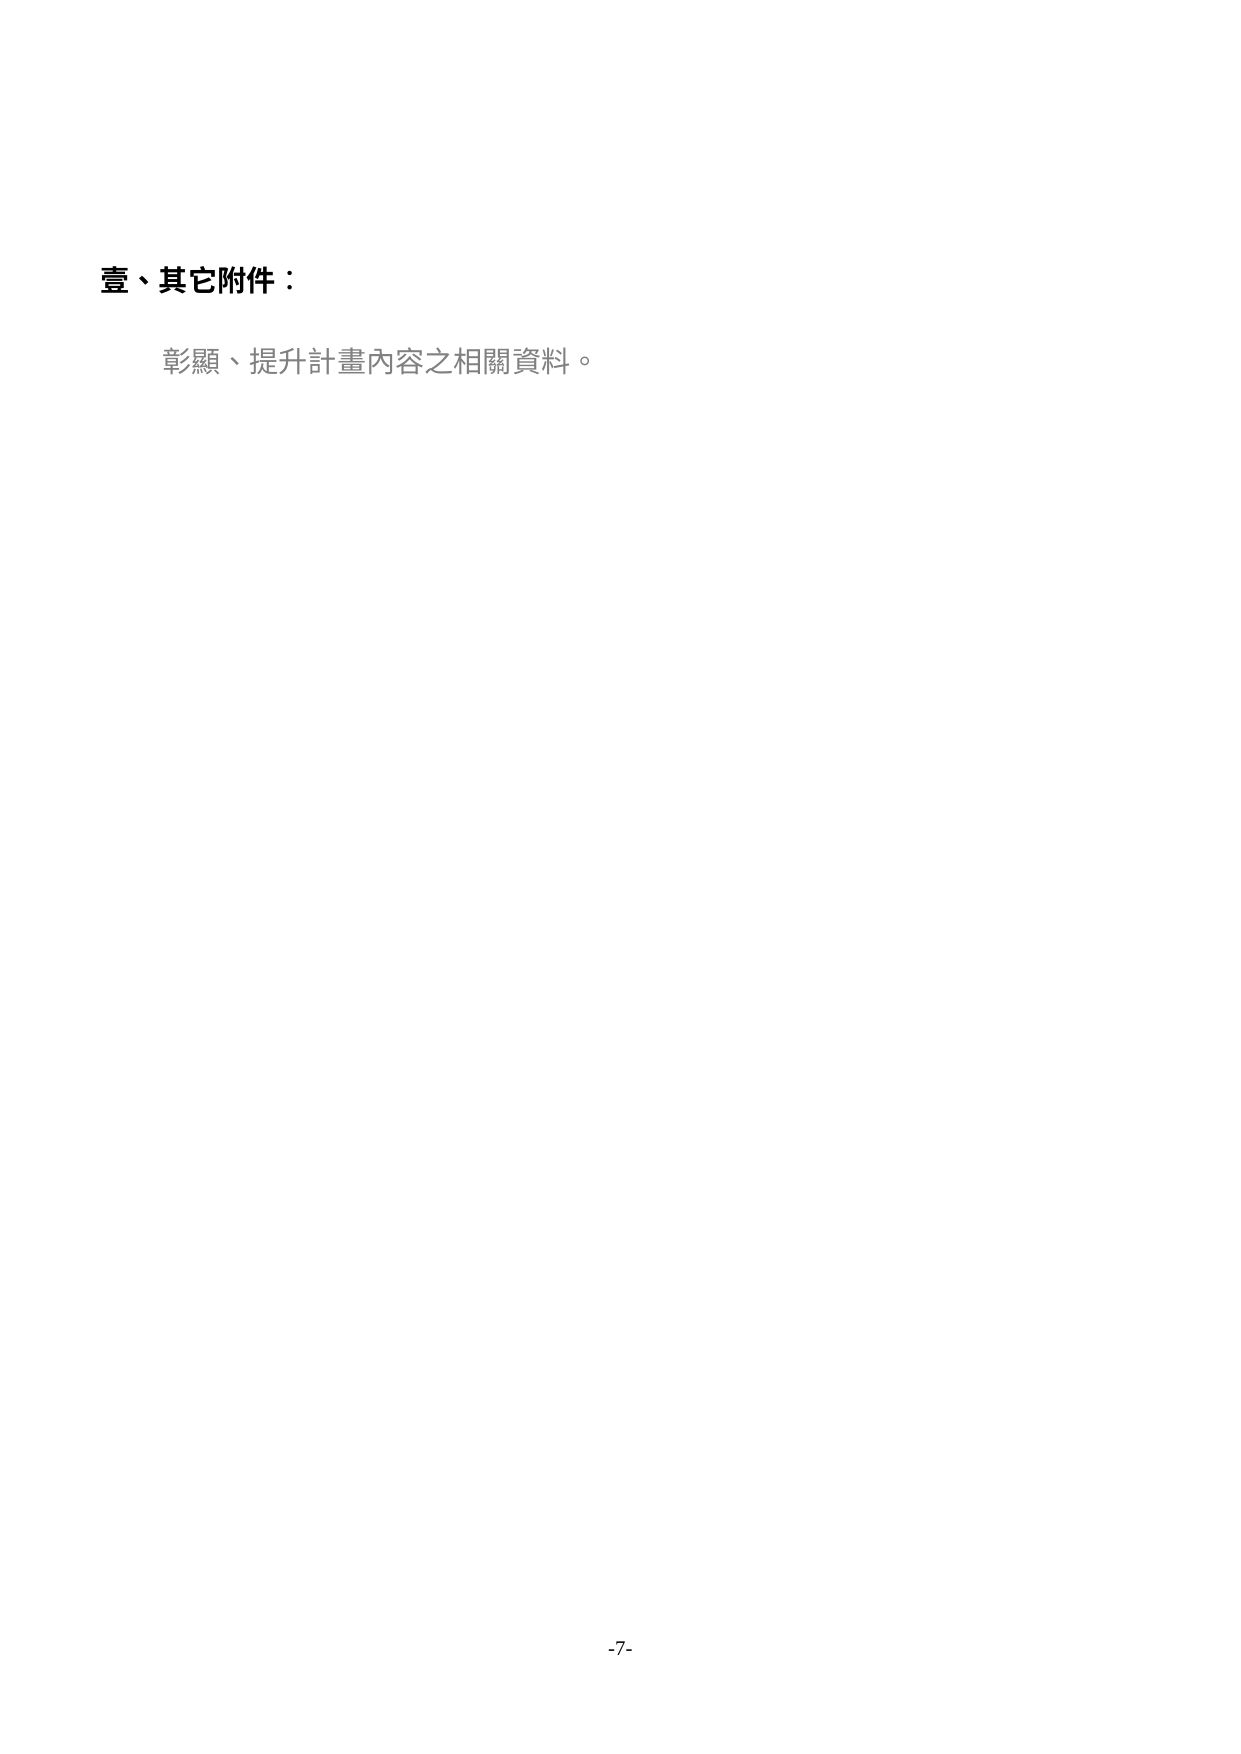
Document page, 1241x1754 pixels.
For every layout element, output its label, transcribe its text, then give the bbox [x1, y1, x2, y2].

text 彰顯、提升計畫內容之相關資料。 [145, 318, 1121, 380]
list 其它附件： [100, 237, 1140, 299]
